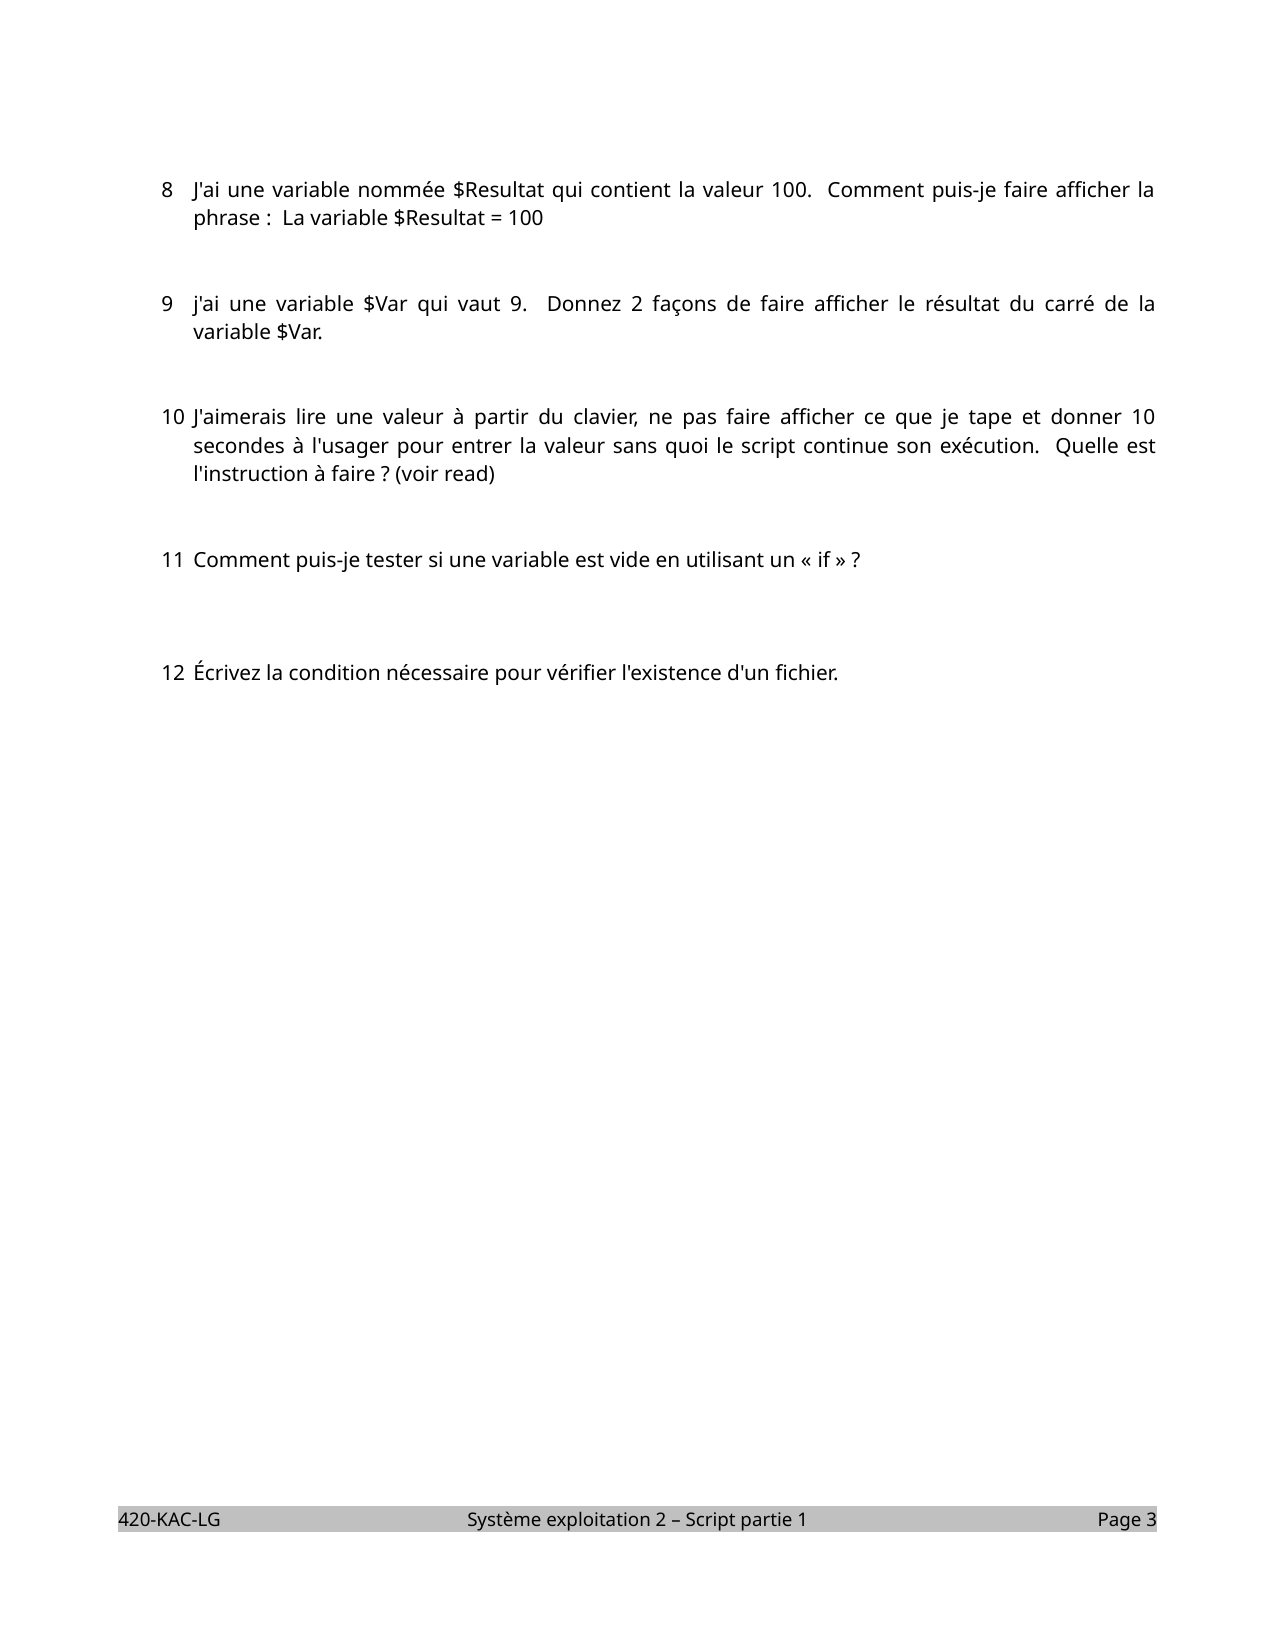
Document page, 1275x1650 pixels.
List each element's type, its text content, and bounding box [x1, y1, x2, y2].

list J'ai une variable nommée $Resultat qui contient la valeur 100. Comment puis-je faire afficher la phrase : La variable $Resultat = 100 [156, 175, 1157, 232]
list j'ai une variable $Var qui vaut 9. Donnez 2 façons de faire afficher le résultat du carré de la variable $Var. [156, 289, 1157, 346]
list Comment puis-je tester si une variable est vide en utilisant un « if » ? [156, 545, 1157, 573]
list Écrivez la condition nécessaire pour vérifier l'existence d'un fichier. [156, 658, 1157, 687]
list J'aimerais lire une valeur à partir du clavier, ne pas faire afficher ce que je tape et donner 10 secondes à l'usager pour entrer la valeur sans quoi le script continue son exécution. Quelle est l'instruction à faire ? (voir read) [156, 402, 1157, 488]
